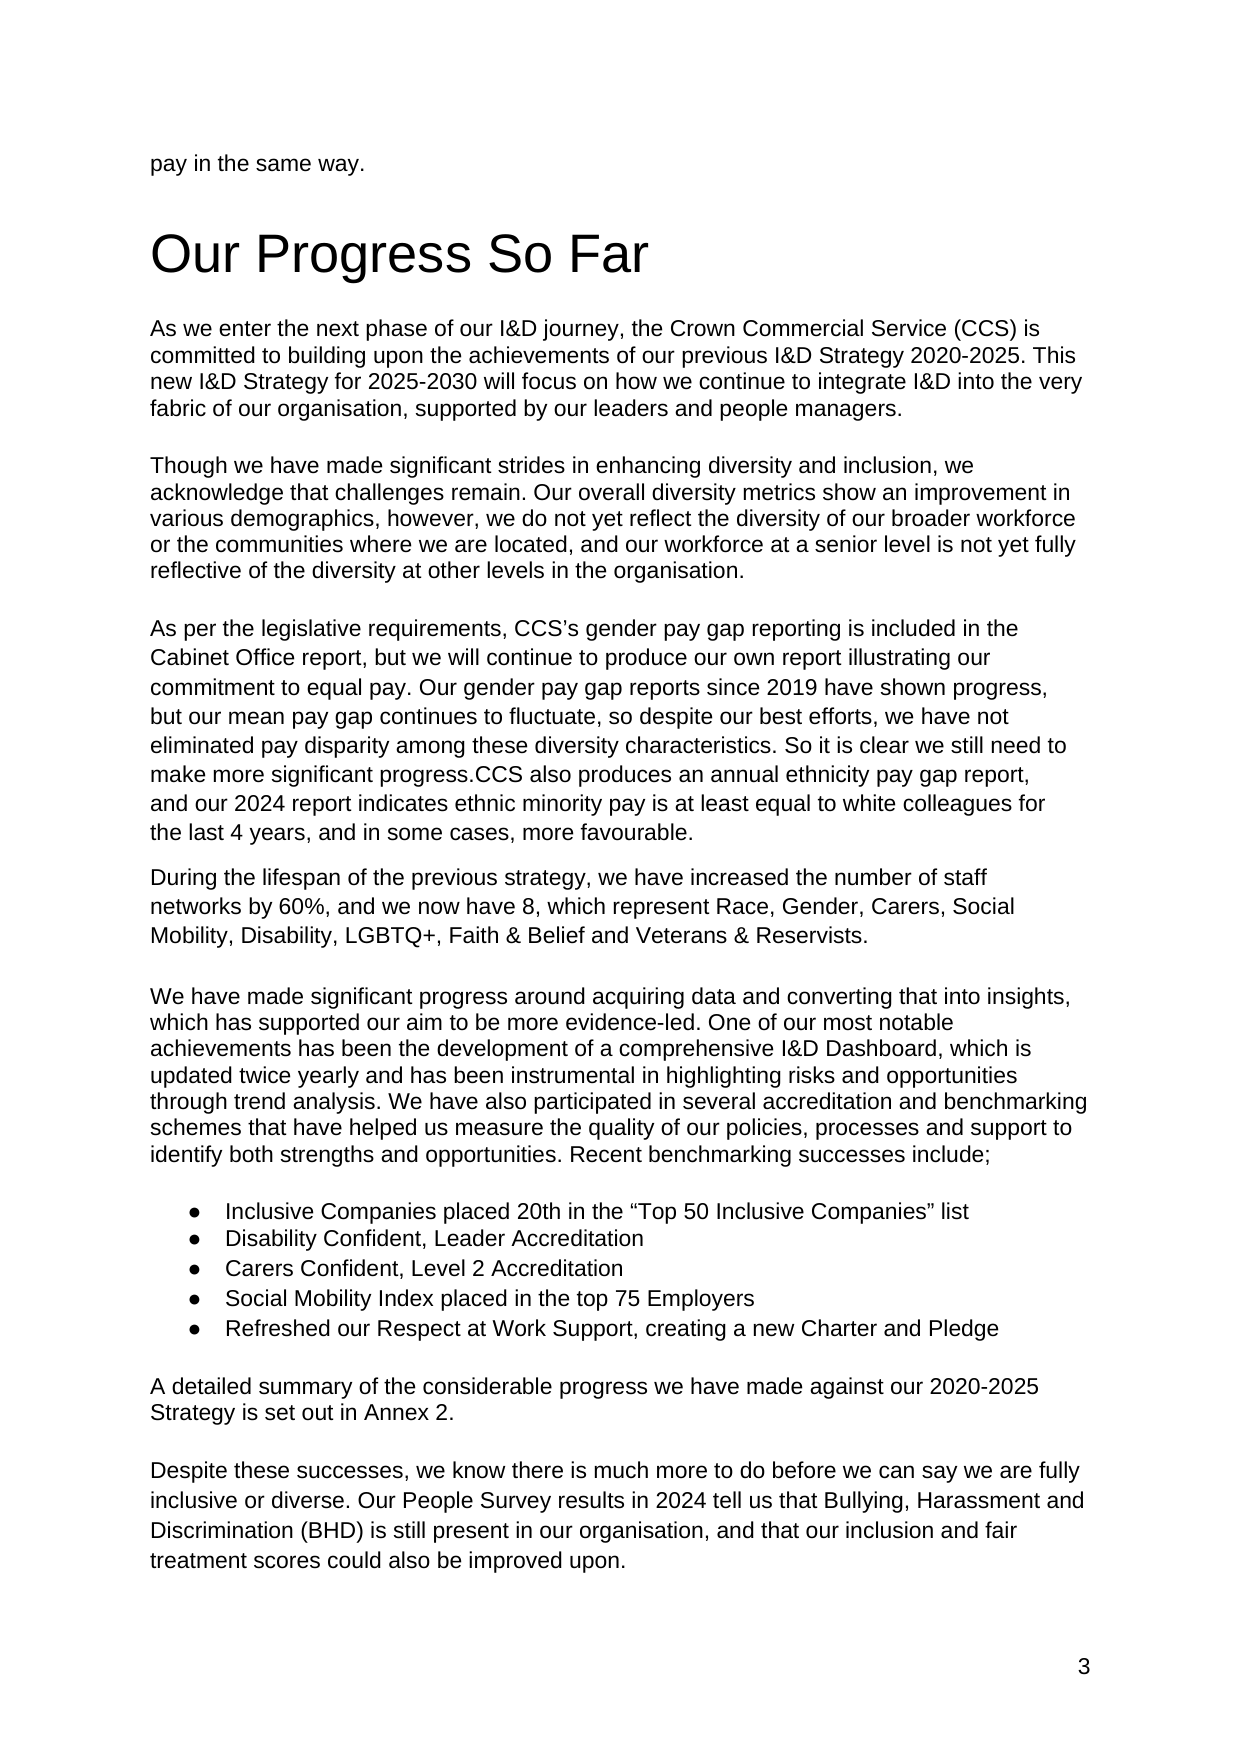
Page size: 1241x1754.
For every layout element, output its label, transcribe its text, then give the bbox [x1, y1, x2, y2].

text As per the legislative requirements, CCS’s gender pay gap reporting is included in the Cabinet Office report, but we will continue to produce our own report illustrating our commitment to equal pay. Our gender pay gap reports since 2019 have shown progress, but our mean pay gap continues to fluctuate, so despite our best efforts, we have not eliminated pay disparity among these diversity characteristics. So it is clear we still need to make more significant progress.CCS also produces an annual ethnicity pay gap report, and our 2024 report indicates ethnic minority pay is at least equal to white colleagues for the last 4 years, and in some cases, more favourable. [150, 615, 1073, 846]
list Disability Confident, Leader Accreditation [187, 1225, 1090, 1251]
list Refreshed our Respect at Work Support, creating a new Charter and Pledge [187, 1315, 1090, 1342]
list Social Mobility Index placed in the top 75 Employers [187, 1285, 1090, 1311]
text Though we have made significant strides in enhancing diversity and inclusion, we acknowledge that challenges remain. Our overall diversity metrics show an improvement in various demographics, however, we do not yet reflect the diversity of our broader workforce or the communities where we are located, and our workforce at a senior level is not yet fully reflective of the diversity at other levels in the organisation. [150, 452, 1090, 584]
text We have made significant progress around acquiring data and converting that into insights, which has supported our aim to be more evidence-led. One of our most notable achievements has been the development of a comprehensive I&D Dashboard, which is updated twice yearly and has been instrumental in highlighting risks and opportunities through trend analysis. We have also participated in several accreditation and benchmarking schemes that have helped us measure the quality of our policies, processes and support to identify both strengths and opportunities. Recent benchmarking successes include; [150, 983, 1090, 1167]
text As we enter the next phase of our I&D journey, the Crown Commercial Service (CCS) is committed to building upon the achievements of our previous I&D Strategy 2020-2025. This new I&D Strategy for 2025-2030 will focus on how we continue to integrate I&D into the very fabric of our organisation, supported by our leaders and people managers. [150, 315, 1090, 421]
text A detailed summary of the considerable progress we have made against our 2020-2025 Strategy is set out in Annex 2. [150, 1373, 1090, 1426]
text Despite these successes, we know there is much more to do before we can say we are fully inclusive or diverse. Our People Survey results in 2024 tell us that Bullying, Harassment and Discrimination (BHD) is still present in our organisation, and that our inclusion and fair treatment scores could also be improved upon. [150, 1457, 1090, 1574]
list Inclusive Companies placed 20th in the “Top 50 Inclusive Companies” list [187, 1198, 1090, 1225]
list Carers Confident, Level 2 Accreditation [187, 1255, 1090, 1281]
text During the lifespan of the previous strategy, we have increased the number of staff networks by 60%, and we now have 8, which represent Race, Gender, Carers, Social Mobility, Disability, LGBTQ+, Faith & Belief and Veterans & Reservists. [150, 864, 1073, 948]
text pay in the same way. [150, 150, 1090, 176]
subtitle Our Progress So Far [150, 222, 1090, 284]
